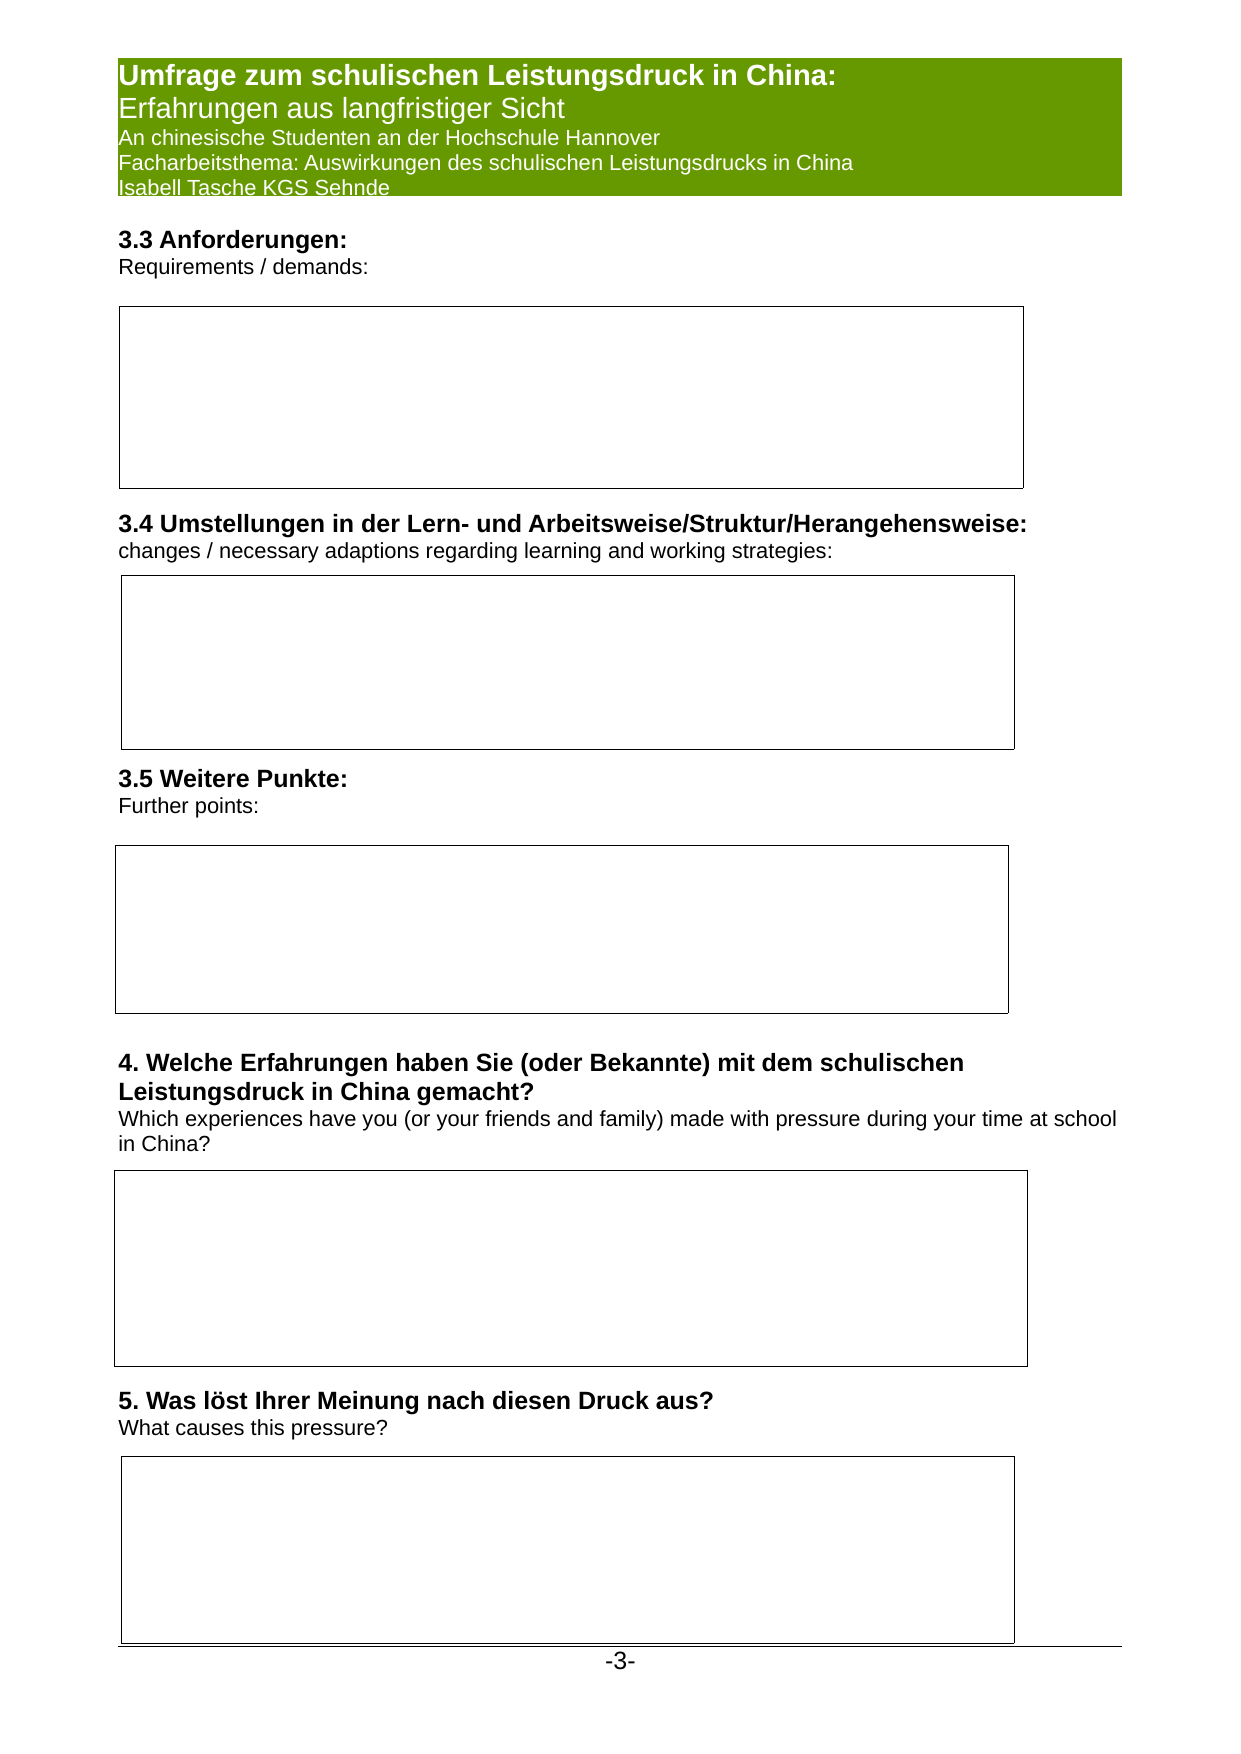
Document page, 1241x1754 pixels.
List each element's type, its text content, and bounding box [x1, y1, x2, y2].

text What causes this pressure? [118, 1415, 1122, 1440]
text Which experiences have you (or your friends and family) made with pressure during your time at school in China? [118, 1106, 1122, 1156]
text changes / necessary adaptions regarding learning and working strategies: [118, 538, 1122, 563]
text 3.4 Umstellungen in der Lern- und Arbeitsweise/Struktur/Herangehensweise: [118, 509, 1122, 538]
text 3.5 Weitere Punkte: [118, 764, 1122, 793]
text Further points: [118, 793, 1122, 818]
text 5. Was löst Ihrer Meinung nach diesen Druck aus? [118, 1386, 1122, 1415]
text Requirements / demands: [118, 254, 1122, 279]
text 3.3 Anforderungen: [118, 225, 1122, 254]
text 4. Welche Erfahrungen haben Sie (oder Bekannte) mit dem schulischen Leistungsdruck in China gemacht? [118, 1048, 1122, 1106]
